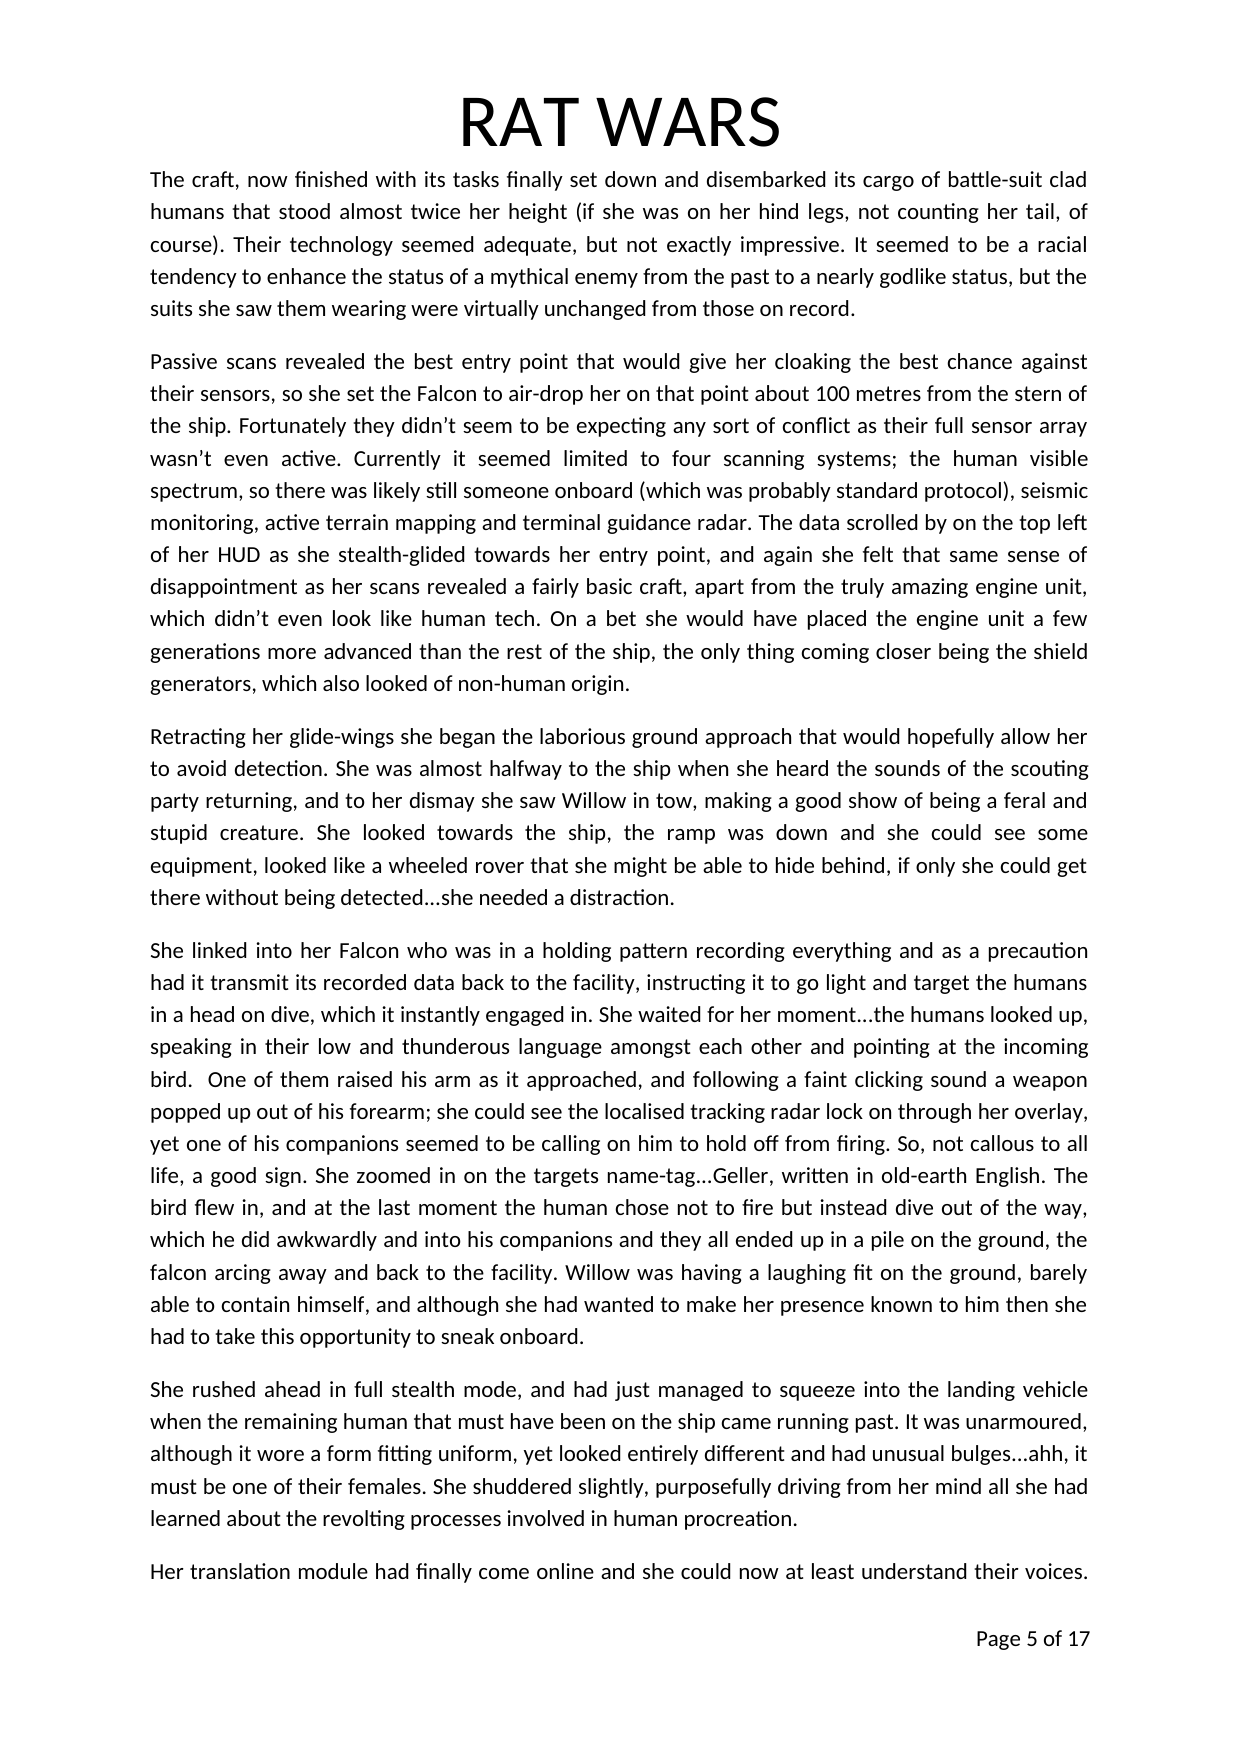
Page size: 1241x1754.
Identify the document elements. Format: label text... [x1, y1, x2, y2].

text The craft, now finished with its tasks finally set down and disembarked its cargo of battle-suit clad humans that stood almost twice her height (if she was on her hind legs, not counting her tail, of course). Their technology seemed adequate, but not exactly impressive. It seemed to be a racial tendency to enhance the status of a mythical enemy from the past to a nearly godlike status, but the suits she saw them wearing were virtually unchanged from those on record. [150, 165, 1090, 322]
text She linked into her Falcon who was in a holding pattern recording everything and as a precaution had it transmit its recorded data back to the facility, instructing it to go light and target the humans in a head on dive, which it instantly engaged in. She waited for her moment...the humans looked up, speaking in their low and thunderous language amongst each other and pointing at the incoming bird. One of them raised his arm as it approached, and following a faint clicking sound a weapon popped up out of his forearm; she could see the localised tracking radar lock on through her overlay, yet one of his companions seemed to be calling on him to hold off from firing. So, not callous to all life, a good sign. She zoomed in on the targets name-tag...Geller, written in old-earth English. The bird flew in, and at the last moment the human chose not to fire but instead dive out of the way, which he did awkwardly and into his companions and they all ended up in a pile on the ground, the falcon arcing away and back to the facility. Willow was having a laughing fit on the ground, barely able to contain himself, and although she had wanted to make her presence known to him then she had to take this opportunity to sneak onboard. [150, 936, 1090, 1350]
text Her translation module had finally come online and she could now at least understand their voices. [150, 1557, 1090, 1585]
text Retracting her glide-wings she began the laborious ground approach that would hopefully allow her to avoid detection. She was almost halfway to the ship when she heard the sounds of the scouting party returning, and to her dismay she saw Willow in tow, making a good show of being a feral and stupid creature. She looked towards the ship, the ramp was down and she could see some equipment, looked like a wheeled rover that she might be able to hide behind, if only she could get there without being detected...she needed a distraction. [150, 722, 1090, 911]
text Passive scans revealed the best entry point that would give her cloaking the best chance against their sensors, so she set the Falcon to air-drop her on that point about 100 metres from the stern of the ship. Fortunately they didn’t seem to be expecting any sort of conflict as their full sensor array wasn’t even active. Currently it seemed limited to four scanning systems; the human visible spectrum, so there was likely still someone onboard (which was probably standard protocol), seismic monitoring, active terrain mapping and terminal guidance radar. The data scrolled by on the top left of her HUD as she stealth-glided towards her entry point, and again she felt that same sense of disappointment as her scans revealed a fairly basic craft, apart from the truly amazing engine unit, which didn’t even look like human tech. On a bet she would have placed the engine unit a few generations more advanced than the rest of the ship, the only thing coming closer being the shield generators, which also looked of non-human origin. [150, 347, 1090, 697]
text She rushed ahead in full stealth mode, and had just managed to squeeze into the landing vehicle when the remaining human that must have been on the ship came running past. It was unarmoured, although it wore a form fitting uniform, yet looked entirely different and had unusual bulges...ahh, it must be one of their females. She shuddered slightly, purposefully driving from her mind all she had learned about the revolting processes involved in human procreation. [150, 1375, 1090, 1532]
